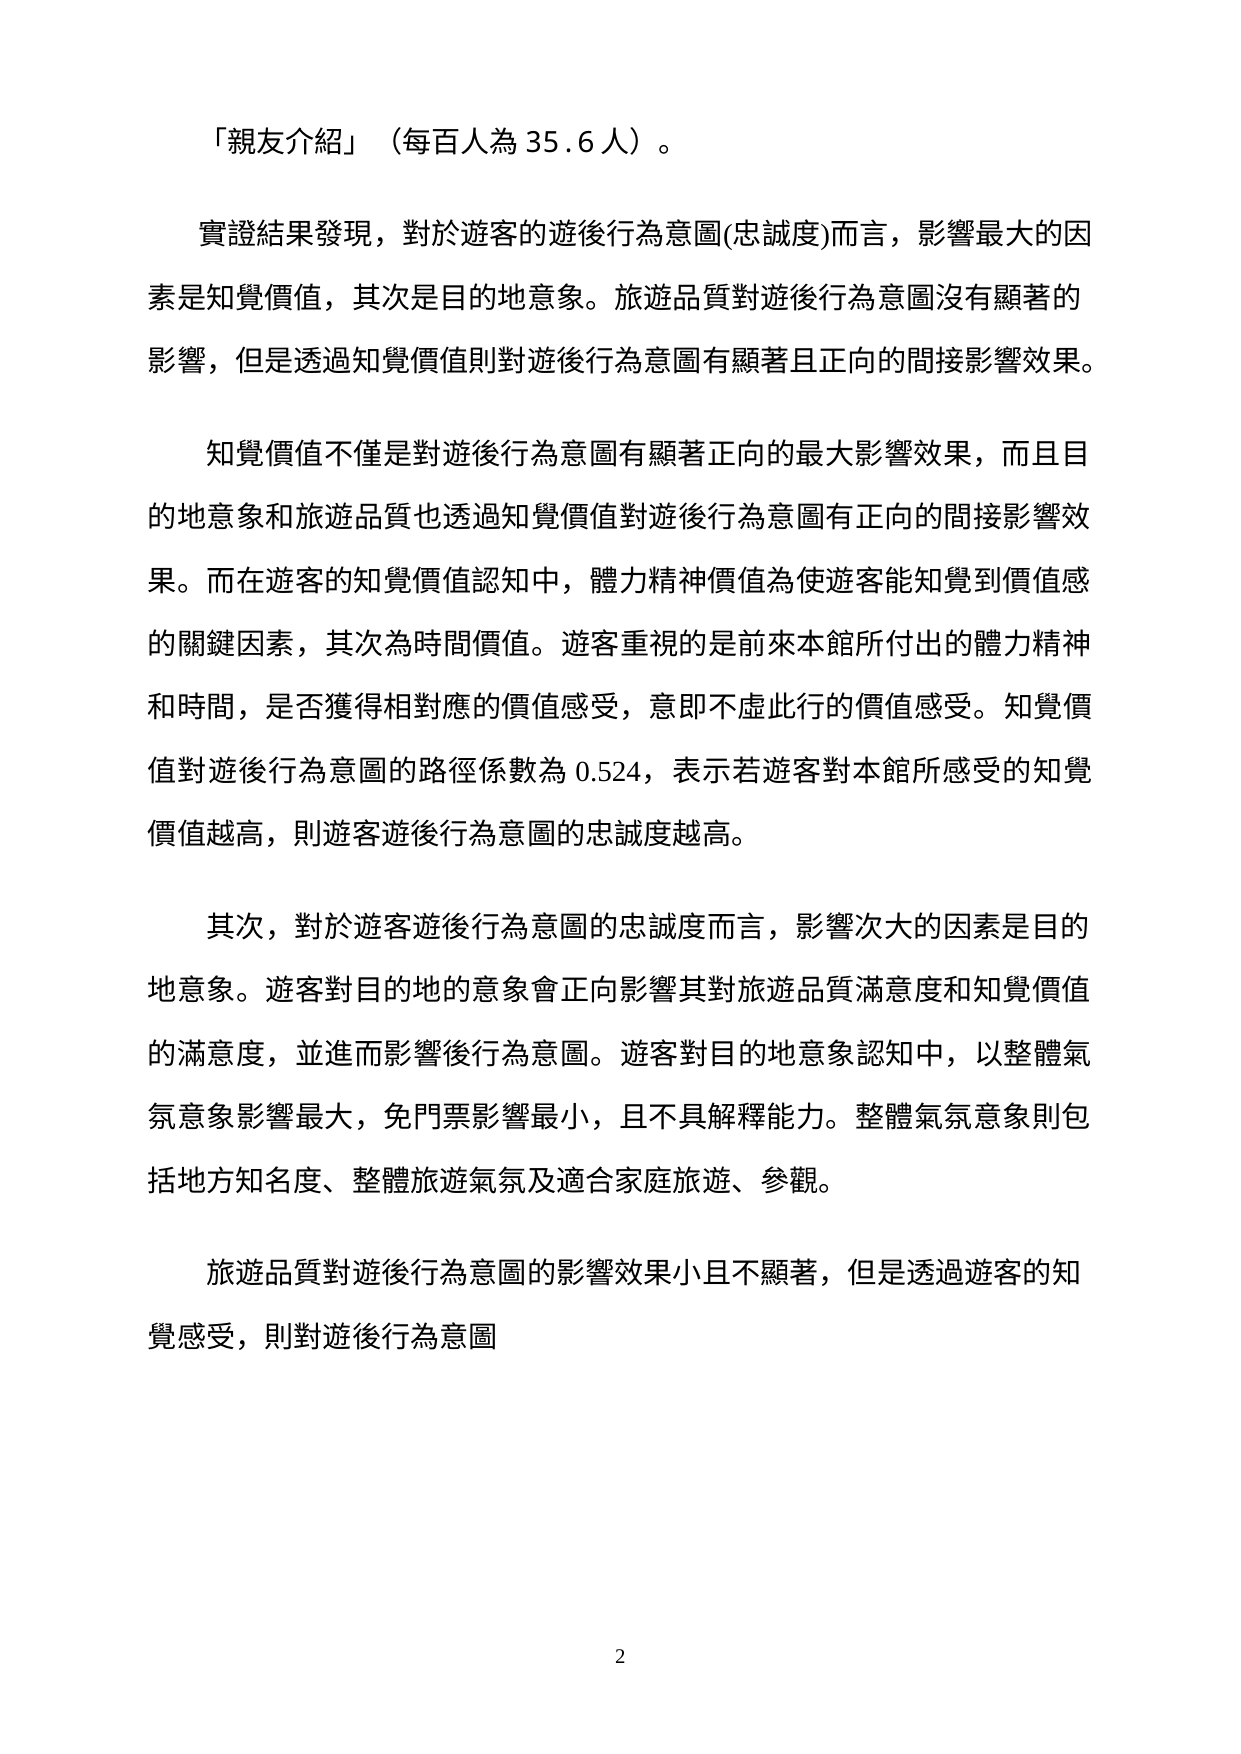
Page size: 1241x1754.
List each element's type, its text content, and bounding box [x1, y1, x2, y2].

text 實證結果發現，對於遊客的遊後行為意圖(忠誠度)而言，影響最大的因素是知覺價值，其次是目的地意象。旅遊品質對遊後行為意圖沒有顯著的影響，但是透過知覺價值則對遊後行為意圖有顯著且正向的間接影響效果。 [148, 211, 1092, 380]
text 「親友介紹」（每百人為35.6人）。 [148, 118, 1092, 161]
text 旅遊品質對遊後行為意圖的影響效果小且不顯著，但是透過遊客的知覺感受，則對遊後行為意圖 [148, 1250, 1092, 1356]
text 其次，對於遊客遊後行為意圖的忠誠度而言，影響次大的因素是目的地意象。遊客對目的地的意象會正向影響其對旅遊品質滿意度和知覺價值的滿意度，並進而影響後行為意圖。遊客對目的地意象認知中，以整體氣氛意象影響最大，免門票影響最小，且不具解釋能力。整體氣氛意象則包括地方知名度、整體旅遊氣氛及適合家庭旅遊、參觀。 [148, 903, 1092, 1199]
text 知覺價值不僅是對遊後行為意圖有顯著正向的最大影響效果，而且目的地意象和旅遊品質也透過知覺價值對遊後行為意圖有正向的間接影響效果。而在遊客的知覺價值認知中，體力精神價值為使遊客能知覺到價值感的關鍵因素，其次為時間價值。遊客重視的是前來本館所付出的體力精神和時間，是否獲得相對應的價值感受，意即不虛此行的價值感受。知覺價值對遊後行為意圖的路徑係數為0.524，表示若遊客對本館所感受的知覺價值越高，則遊客遊後行為意圖的忠誠度越高。 [148, 430, 1092, 853]
